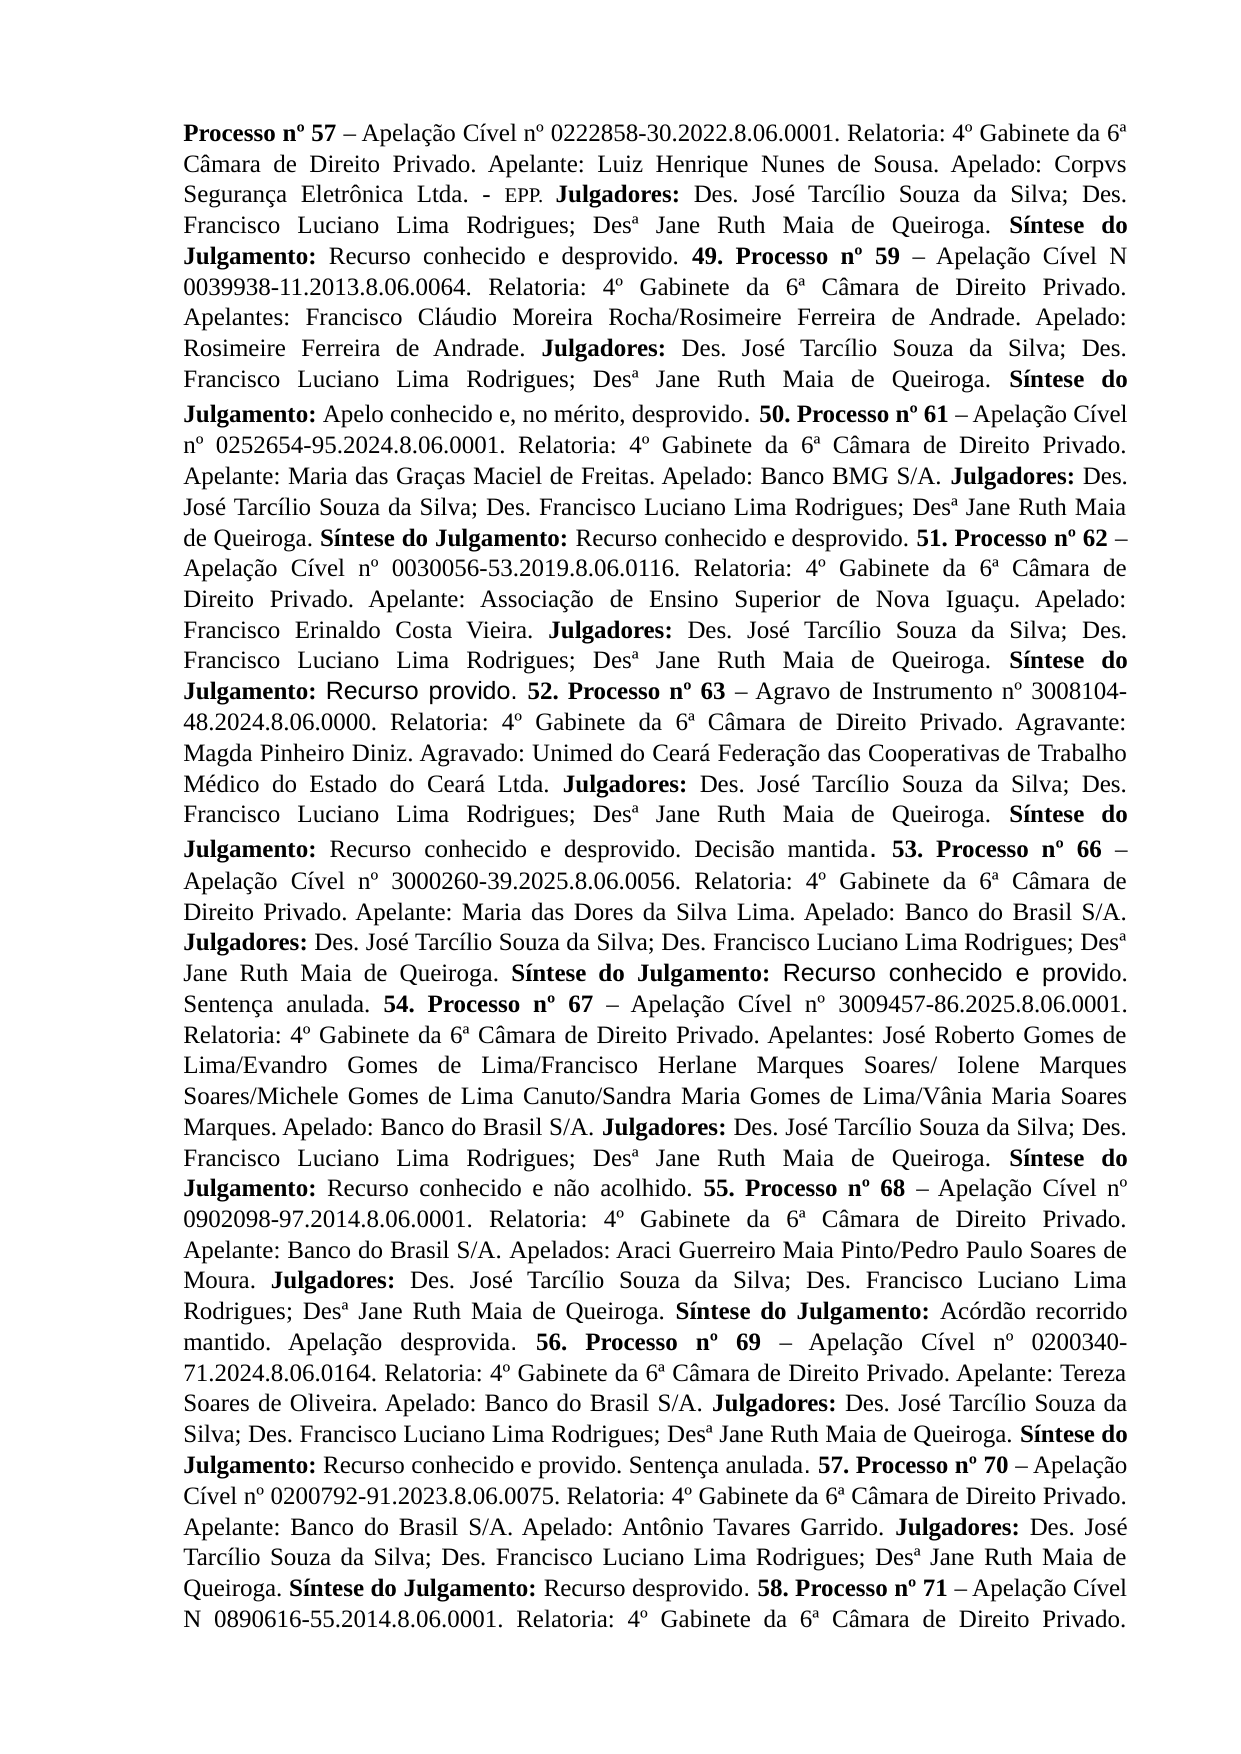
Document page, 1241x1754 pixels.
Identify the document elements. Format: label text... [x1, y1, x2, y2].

text Processo nº 57 – Apelação Cível nº 0222858-30.2022.8.06.0001. Relatoria: 4º Gabinete da 6ª Câmara de Direito Privado. Apelante: Luiz Henrique Nunes de Sousa. Apelado: Corpvs Segurança Eletrônica Ltda. - EPP. Julgadores: Des. José Tarcílio Souza da Silva; Des. Francisco Luciano Lima Rodrigues; Desª Jane Ruth Maia de Queiroga. Síntese do Julgamento: Recurso conhecido e desprovido. 49. Processo nº 59 – Apelação Cível N 0039938-11.2013.8.06.0064. Relatoria: 4º Gabinete da 6ª Câmara de Direito Privado. Apelantes: Francisco Cláudio Moreira Rocha/Rosimeire Ferreira de Andrade. Apelado: Rosimeire Ferreira de Andrade. Julgadores: Des. José Tarcílio Souza da Silva; Des. Francisco Luciano Lima Rodrigues; Desª Jane Ruth Maia de Queiroga. Síntese do Julgamento: Apelo conhecido e, no mérito, desprovido. 50. Processo nº 61 – Apelação Cível nº 0252654-95.2024.8.06.0001. Relatoria: 4º Gabinete da 6ª Câmara de Direito Privado. Apelante: Maria das Graças Maciel de Freitas. Apelado: Banco BMG S/A. Julgadores: Des. José Tarcílio Souza da Silva; Des. Francisco Luciano Lima Rodrigues; Desª Jane Ruth Maia de Queiroga. Síntese do Julgamento: Recurso conhecido e desprovido. 51. Processo nº 62 – Apelação Cível nº 0030056-53.2019.8.06.0116. Relatoria: 4º Gabinete da 6ª Câmara de Direito Privado. Apelante: Associação de Ensino Superior de Nova Iguaçu. Apelado: Francisco Erinaldo Costa Vieira. Julgadores: Des. José Tarcílio Souza da Silva; Des. Francisco Luciano Lima Rodrigues; Desª Jane Ruth Maia de Queiroga. Síntese do Julgamento: Recurso provido. 52. Processo nº 63 – Agravo de Instrumento nº 3008104-48.2024.8.06.0000. Relatoria: 4º Gabinete da 6ª Câmara de Direito Privado. Agravante: Magda Pinheiro Diniz. Agravado: Unimed do Ceará Federação das Cooperativas de Trabalho Médico do Estado do Ceará Ltda. Julgadores: Des. José Tarcílio Souza da Silva; Des. Francisco Luciano Lima Rodrigues; Desª Jane Ruth Maia de Queiroga. Síntese do Julgamento: Recurso conhecido e desprovido. Decisão mantida. 53. Processo nº 66 – Apelação Cível nº 3000260-39.2025.8.06.0056. Relatoria: 4º Gabinete da 6ª Câmara de Direito Privado. Apelante: Maria das Dores da Silva Lima. Apelado: Banco do Brasil S/A. Julgadores: Des. José Tarcílio Souza da Silva; Des. Francisco Luciano Lima Rodrigues; Desª Jane Ruth Maia de Queiroga. Síntese do Julgamento: Recurso conhecido e provido. Sentença anulada. 54. Processo nº 67 – Apelação Cível nº 3009457-86.2025.8.06.0001. Relatoria: 4º Gabinete da 6ª Câmara de Direito Privado. Apelantes: José Roberto Gomes de Lima/Evandro Gomes de Lima/Francisco Herlane Marques Soares/ Iolene Marques Soares/Michele Gomes de Lima Canuto/Sandra Maria Gomes de Lima/Vânia Maria Soares Marques. Apelado: Banco do Brasil S/A. Julgadores: Des. José Tarcílio Souza da Silva; Des. Francisco Luciano Lima Rodrigues; Desª Jane Ruth Maia de Queiroga. Síntese do Julgamento: Recurso conhecido e não acolhido. 55. Processo nº 68 – Apelação Cível nº 0902098-97.2014.8.06.0001. Relatoria: 4º Gabinete da 6ª Câmara de Direito Privado. Apelante: Banco do Brasil S/A. Apelados: Araci Guerreiro Maia Pinto/Pedro Paulo Soares de Moura. Julgadores: Des. José Tarcílio Souza da Silva; Des. Francisco Luciano Lima Rodrigues; Desª Jane Ruth Maia de Queiroga. Síntese do Julgamento: Acórdão recorrido mantido. Apelação desprovida. 56. Processo nº 69 – Apelação Cível nº 0200340-71.2024.8.06.0164. Relatoria: 4º Gabinete da 6ª Câmara de Direito Privado. Apelante: Tereza Soares de Oliveira. Apelado: Banco do Brasil S/A. Julgadores: Des. José Tarcílio Souza da Silva; Des. Francisco Luciano Lima Rodrigues; Desª Jane Ruth Maia de Queiroga. Síntese do Julgamento: Recurso conhecido e provido. Sentença anulada. 57. Processo nº 70 – Apelação Cível nº 0200792-91.2023.8.06.0075. Relatoria: 4º Gabinete da 6ª Câmara de Direito Privado. Apelante: Banco do Brasil S/A. Apelado: Antônio Tavares Garrido. Julgadores: Des. José Tarcílio Souza da Silva; Des. Francisco Luciano Lima Rodrigues; Desª Jane Ruth Maia de Queiroga. Síntese do Julgamento: Recurso desprovido. 58. Processo nº 71 – Apelação Cível N 0890616-55.2014.8.06.0001. Relatoria: 4º Gabinete da 6ª Câmara de Direito Privado. [183, 118, 1128, 1633]
